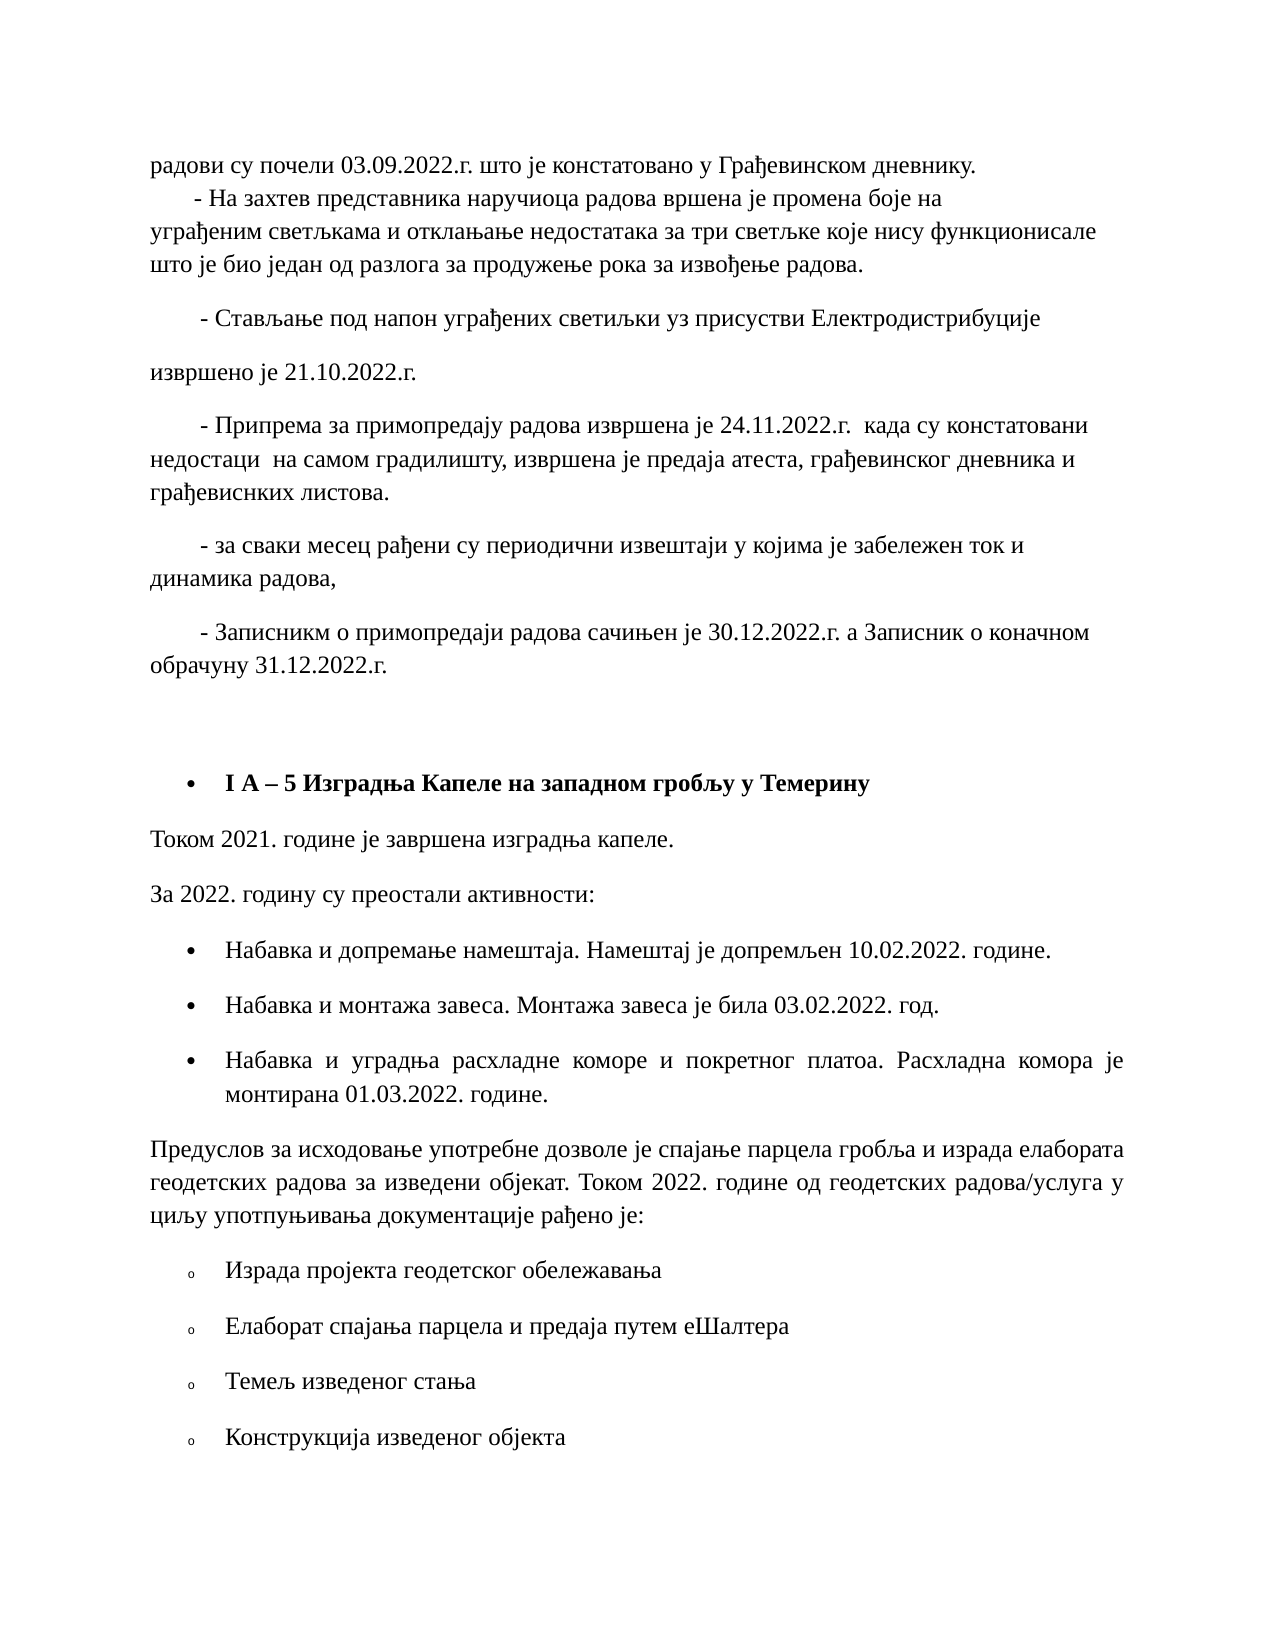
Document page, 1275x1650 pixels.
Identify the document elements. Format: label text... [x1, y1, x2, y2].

list Набавка и допремање намештаја. Намештај је допремљен 10.02.2022. године. [187, 935, 1125, 963]
list Темељ изведеног стања [187, 1366, 1125, 1395]
text За 2022. годину су преостали активности: [150, 879, 1125, 908]
text - за сваки месец рађени су периодични извештаји у којима је забележен ток и динамика радова, [150, 531, 1125, 592]
list Набавка и уградња расхладне коморе и покретног платоа. Расхладна комора је монтирана 01.03.2022. године. [187, 1046, 1125, 1107]
text радови су почели 03.09.2022.г. што је констатовано у Грађевинском дневнику. - На захтев представника наручиоца радова вршена је промена боје на уграђеним светљкама и отклањање недостатака за три светљке које нису функционисале што је био један од разлога за продужење рока за извођење радова. [150, 150, 1125, 278]
list Конструкција изведеног објекта [187, 1422, 1125, 1451]
text извршено је 21.10.2022.г. [150, 357, 1125, 386]
list Израда пројекта геодетског обележавања [187, 1256, 1125, 1284]
text Предуслов за исходовање употребне дозволе је спајање парцела гробља и израда елабората геодетских радова за изведени објекат. Током 2022. године од геодетских радова/услуга у циљу употпуњивања документације рађено је: [150, 1134, 1125, 1229]
text - Стављање под напон уграђених светиљки уз присустви Електродистрибуције [150, 303, 1125, 332]
text - Припрема за примопредају радова извршена је 24.11.2022.г. када су констатовани недостаци на самом градилишту, извршена је предаја атеста, грађевинског дневника и грађевиснких листова. [150, 411, 1125, 505]
text Током 2021. године је завршена изградња капеле. [150, 824, 1125, 853]
text - Записникм о примопредаји радова сачињен је 30.12.2022.г. а Записник о коначном обрачуну 31.12.2022.г. [150, 617, 1125, 679]
list I А – 5 Изградња Капеле на западном гробљу у Темерину [187, 768, 1125, 797]
list Набавка и монтажа завеса. Монтажа завеса је била 03.02.2022. год. [187, 990, 1125, 1019]
list Елаборат спајања парцела и предаја путем еШалтера [187, 1311, 1125, 1340]
